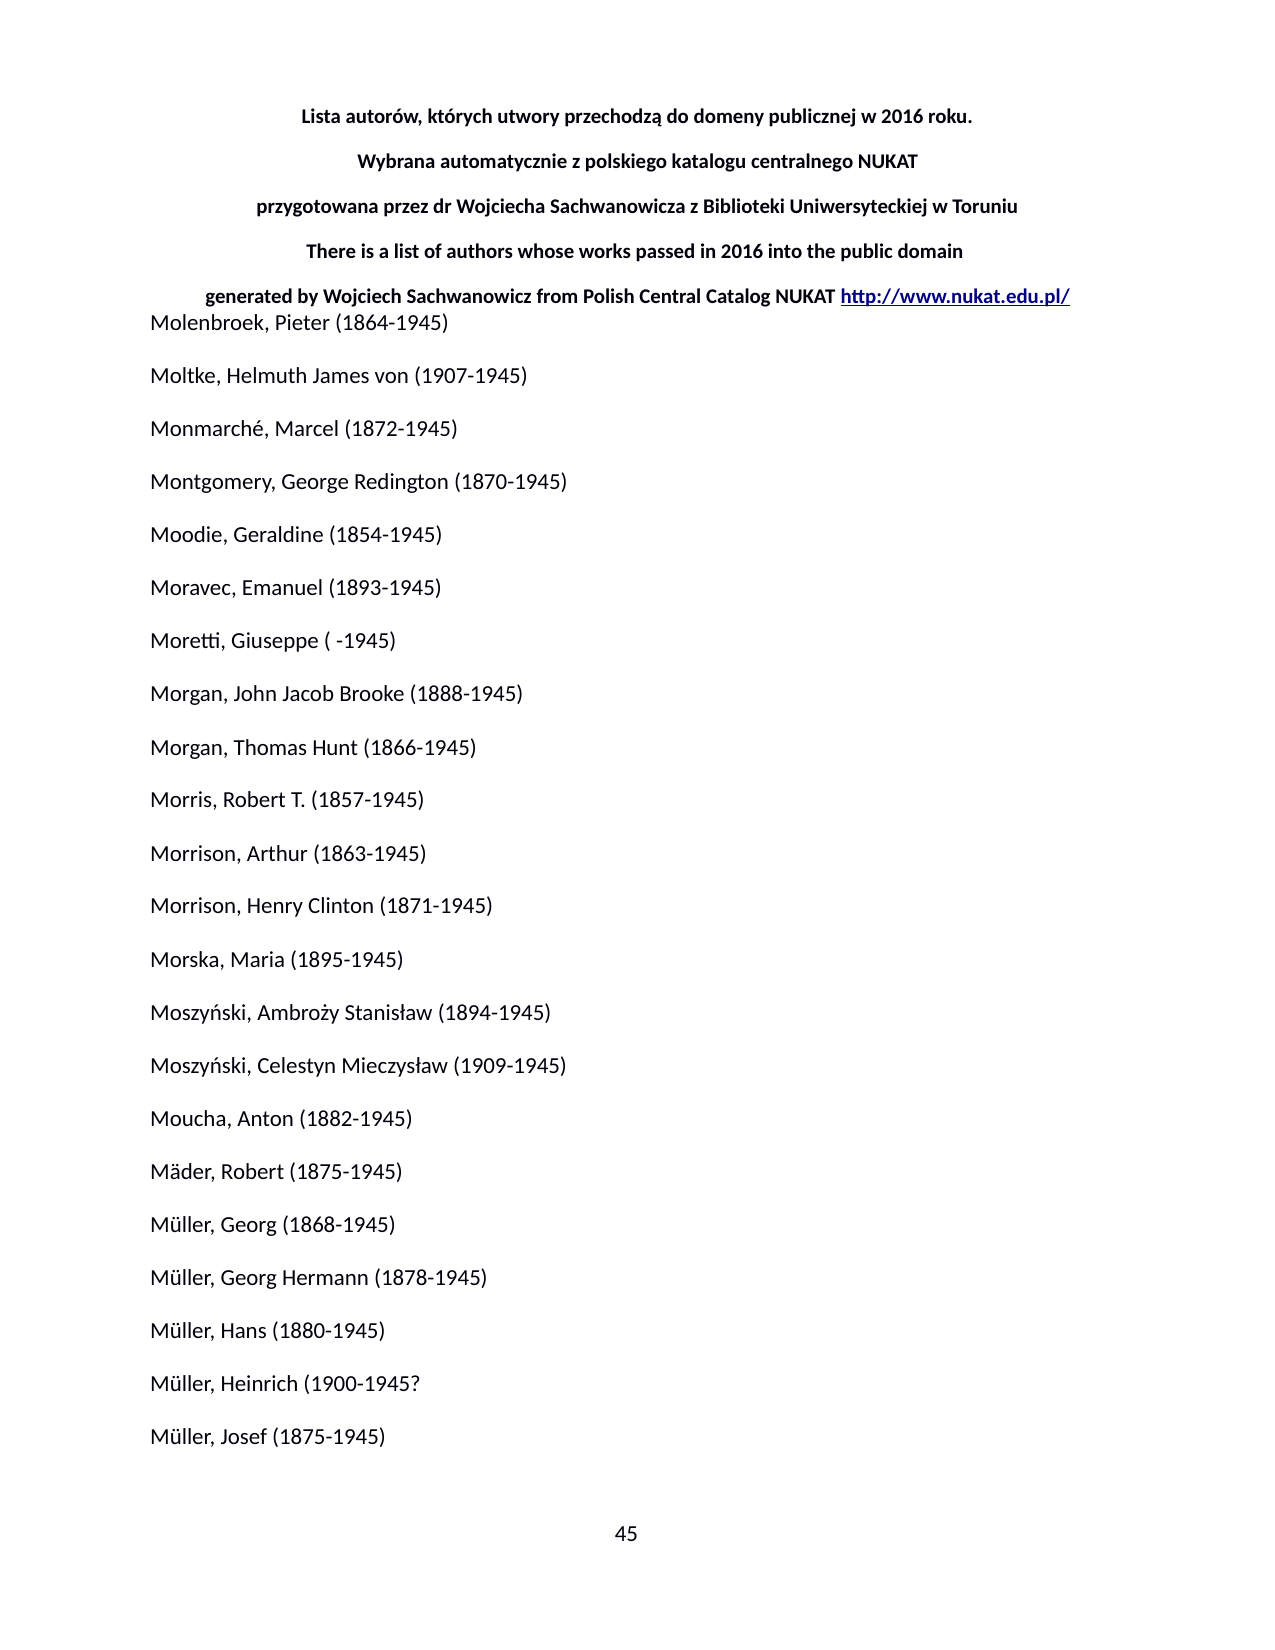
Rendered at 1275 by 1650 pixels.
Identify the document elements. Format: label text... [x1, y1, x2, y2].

text Montgomery, George Redington (1870-1945) [150, 467, 1125, 496]
text Müller, Georg Hermann (1878-1945) [150, 1263, 1125, 1291]
text Müller, Heinrich (1900-1945? [150, 1369, 1125, 1397]
text Monmarché, Marcel (1872-1945) [150, 414, 1125, 442]
text Moszyński, Ambroży Stanisław (1894-1945) [150, 998, 1125, 1026]
text Morrison, Henry Clinton (1871-1945) [150, 892, 1125, 920]
text Mäder, Robert (1875-1945) [150, 1157, 1125, 1185]
text Moretti, Giuseppe ( -1945) [150, 627, 1125, 654]
text Moltke, Helmuth James von (1907-1945) [150, 361, 1125, 389]
text Morska, Maria (1895-1945) [150, 945, 1125, 973]
text Müller, Georg (1868-1945) [150, 1210, 1125, 1238]
text Moravec, Emanuel (1893-1945) [150, 573, 1125, 602]
text Morgan, John Jacob Brooke (1888-1945) [150, 679, 1125, 708]
text Müller, Josef (1875-1945) [150, 1422, 1125, 1450]
text Moucha, Anton (1882-1945) [150, 1104, 1125, 1132]
text Morris, Robert T. (1857-1945) [150, 786, 1125, 814]
text Morgan, Thomas Hunt (1866-1945) [150, 733, 1125, 761]
text Moodie, Geraldine (1854-1945) [150, 521, 1125, 548]
text Moszyński, Celestyn Mieczysław (1909-1945) [150, 1051, 1125, 1079]
text Molenbroek, Pieter (1864-1945) [150, 308, 1125, 336]
text Morrison, Arthur (1863-1945) [150, 839, 1125, 867]
text Müller, Hans (1880-1945) [150, 1316, 1125, 1344]
